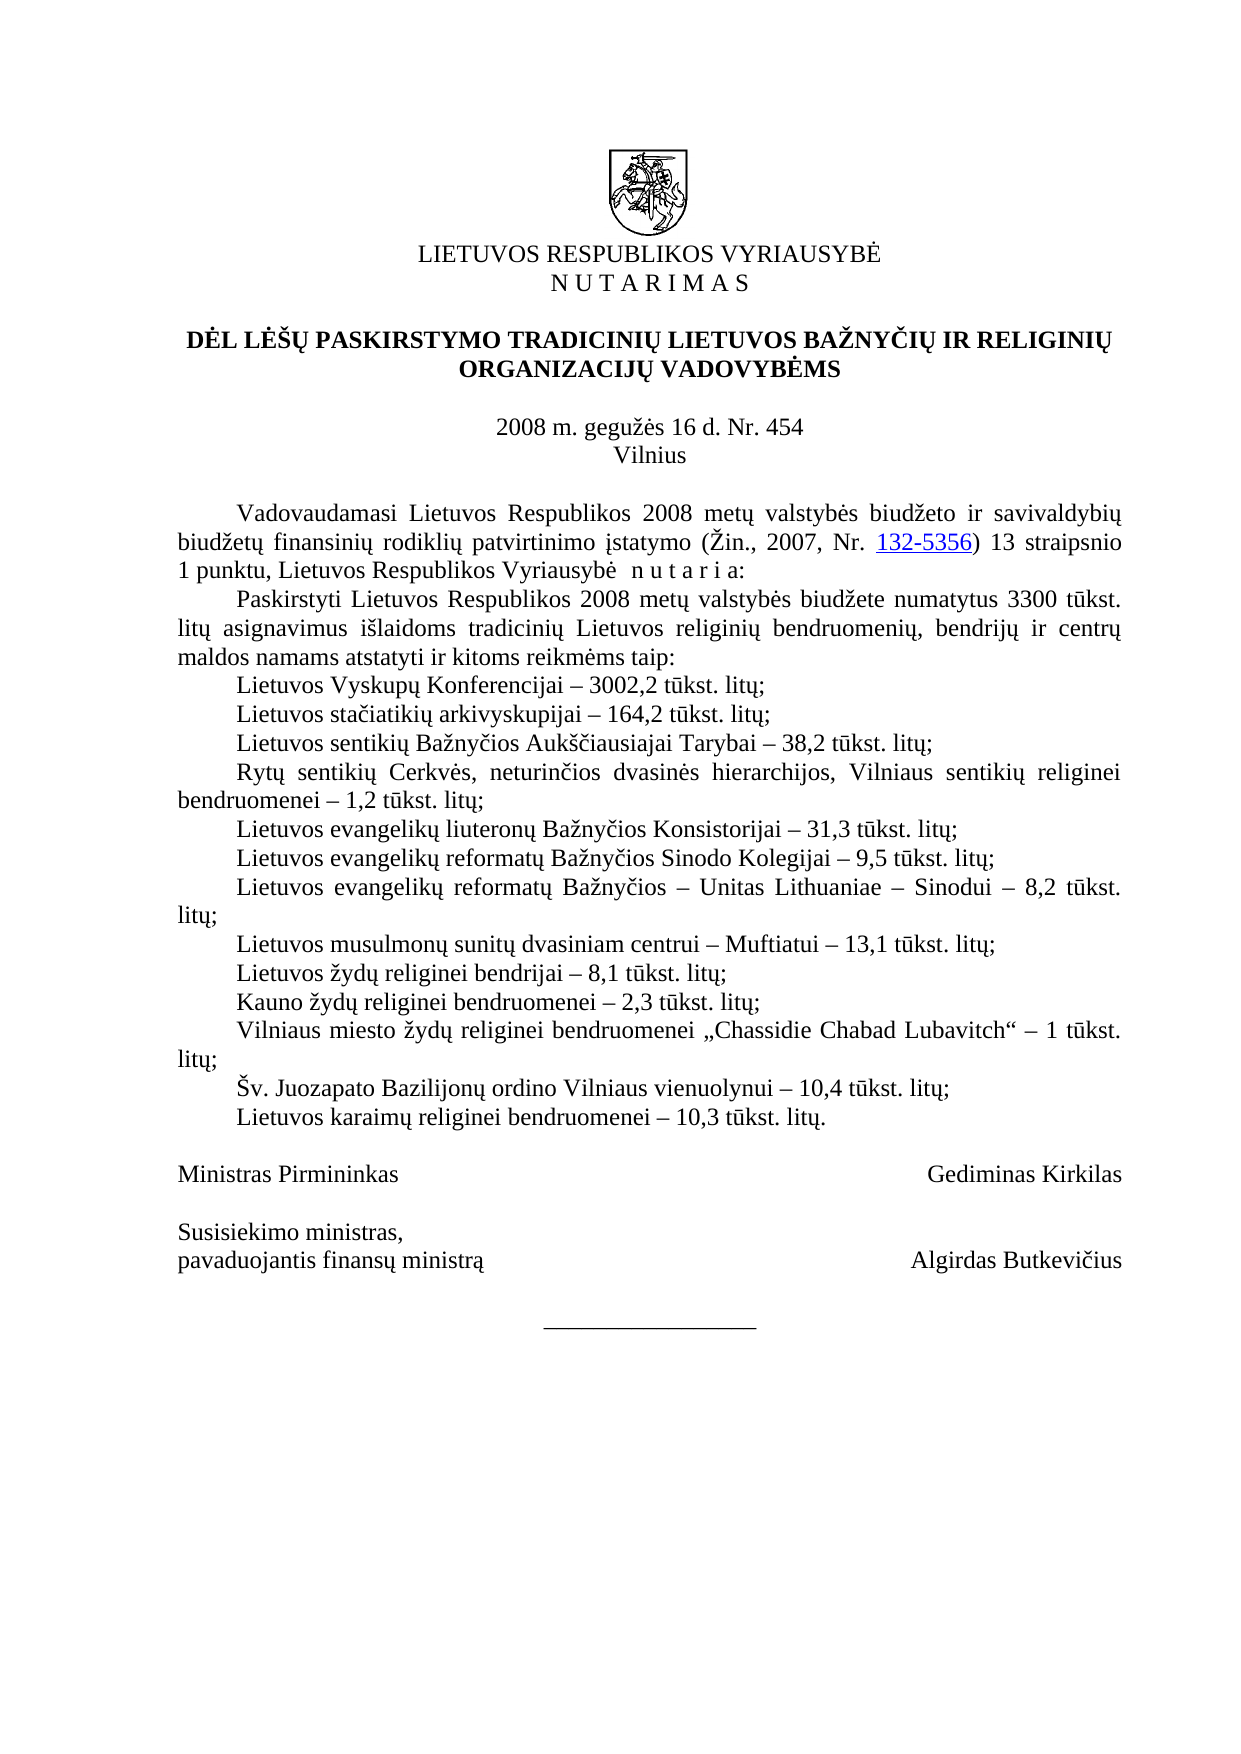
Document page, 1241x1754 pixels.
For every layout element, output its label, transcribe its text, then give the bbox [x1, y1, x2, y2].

text NUTARIMAS [177, 268, 1122, 297]
text Susisiekimo ministras, [177, 1217, 1122, 1245]
text Lietuvos stačiatikių arkivyskupijai – 164,2 tūkst. litų; [177, 699, 1122, 728]
text DĖL LĖŠŲ PASKIRSTYMO TRADICINIŲ LIETUVOS BAŽNYČIŲ IR RELIGINIŲ ORGANIZACIJŲ VADOVYBĖMS [177, 325, 1122, 383]
text 2008 m. gegužės 16 d. Nr. 454 [177, 412, 1122, 440]
text Ministras Pirmininkas Gediminas Kirkilas [177, 1159, 1122, 1188]
text Šv. Juozapato Bazilijonų ordino Vilniaus vienuolynui – 10,4 tūkst. litų; [177, 1073, 1122, 1102]
text Lietuvos evangelikų reformatų Bažnyčios Sinodo Kolegijai – 9,5 tūkst. litų; [177, 843, 1122, 872]
text pavaduojantis finansų ministrą Algirdas Butkevičius [177, 1245, 1122, 1274]
text _________________ [177, 1303, 1122, 1332]
text Paskirstyti Lietuvos Respublikos 2008 metų valstybės biudžete numatytus 3300 tūkst. litų asignavimus išlaidoms tradicinių Lietuvos religinių bendruomenių, bendrijų ir centrų maldos namams atstatyti ir kitoms reikmėms taip: [177, 584, 1122, 670]
text Lietuvos evangelikų liuteronų Bažnyčios Konsistorijai – 31,3 tūkst. litų; [177, 814, 1122, 843]
text Vadovaudamasi Lietuvos Respublikos 2008 metų valstybės biudžeto ir savivaldybių biudžetų finansinių rodiklių patvirtinimo įstatymo (Žin., 2007, Nr. 132-5356) 13 straipsnio 1 punktu, Lietuvos Respublikos Vyriausybė nutaria: [177, 498, 1122, 584]
text Lietuvos Vyskupų Konferencijai – 3002,2 tūkst. litų; [177, 670, 1122, 699]
text Vilniaus miesto žydų religinei bendruomenei „Chassidie Chabad Lubavitch“ – 1 tūkst. litų; [177, 1015, 1122, 1073]
text Vilnius [177, 440, 1122, 469]
text Lietuvos karaimų religinei bendruomenei – 10,3 tūkst. litų. [177, 1102, 1122, 1130]
text Lietuvos musulmonų sunitų dvasiniam centrui – Muftiatui – 13,1 tūkst. litų; [177, 929, 1122, 958]
text Kauno žydų religinei bendruomenei – 2,3 tūkst. litų; [177, 987, 1122, 1015]
text Lietuvos žydų religinei bendrijai – 8,1 tūkst. litų; [177, 958, 1122, 987]
text Lietuvos sentikių Bažnyčios Aukščiausiajai Tarybai – 38,2 tūkst. litų; [177, 728, 1122, 757]
text Lietuvos Respublikos Vyriausybė [177, 239, 1122, 268]
text Rytų sentikių Cerkvės, neturinčios dvasinės hierarchijos, Vilniaus sentikių religinei bendruomenei – 1,2 tūkst. litų; [177, 757, 1122, 814]
text Lietuvos evangelikų reformatų Bažnyčios – Unitas Lithuaniae – Sinodui – 8,2 tūkst. litų; [177, 872, 1122, 929]
